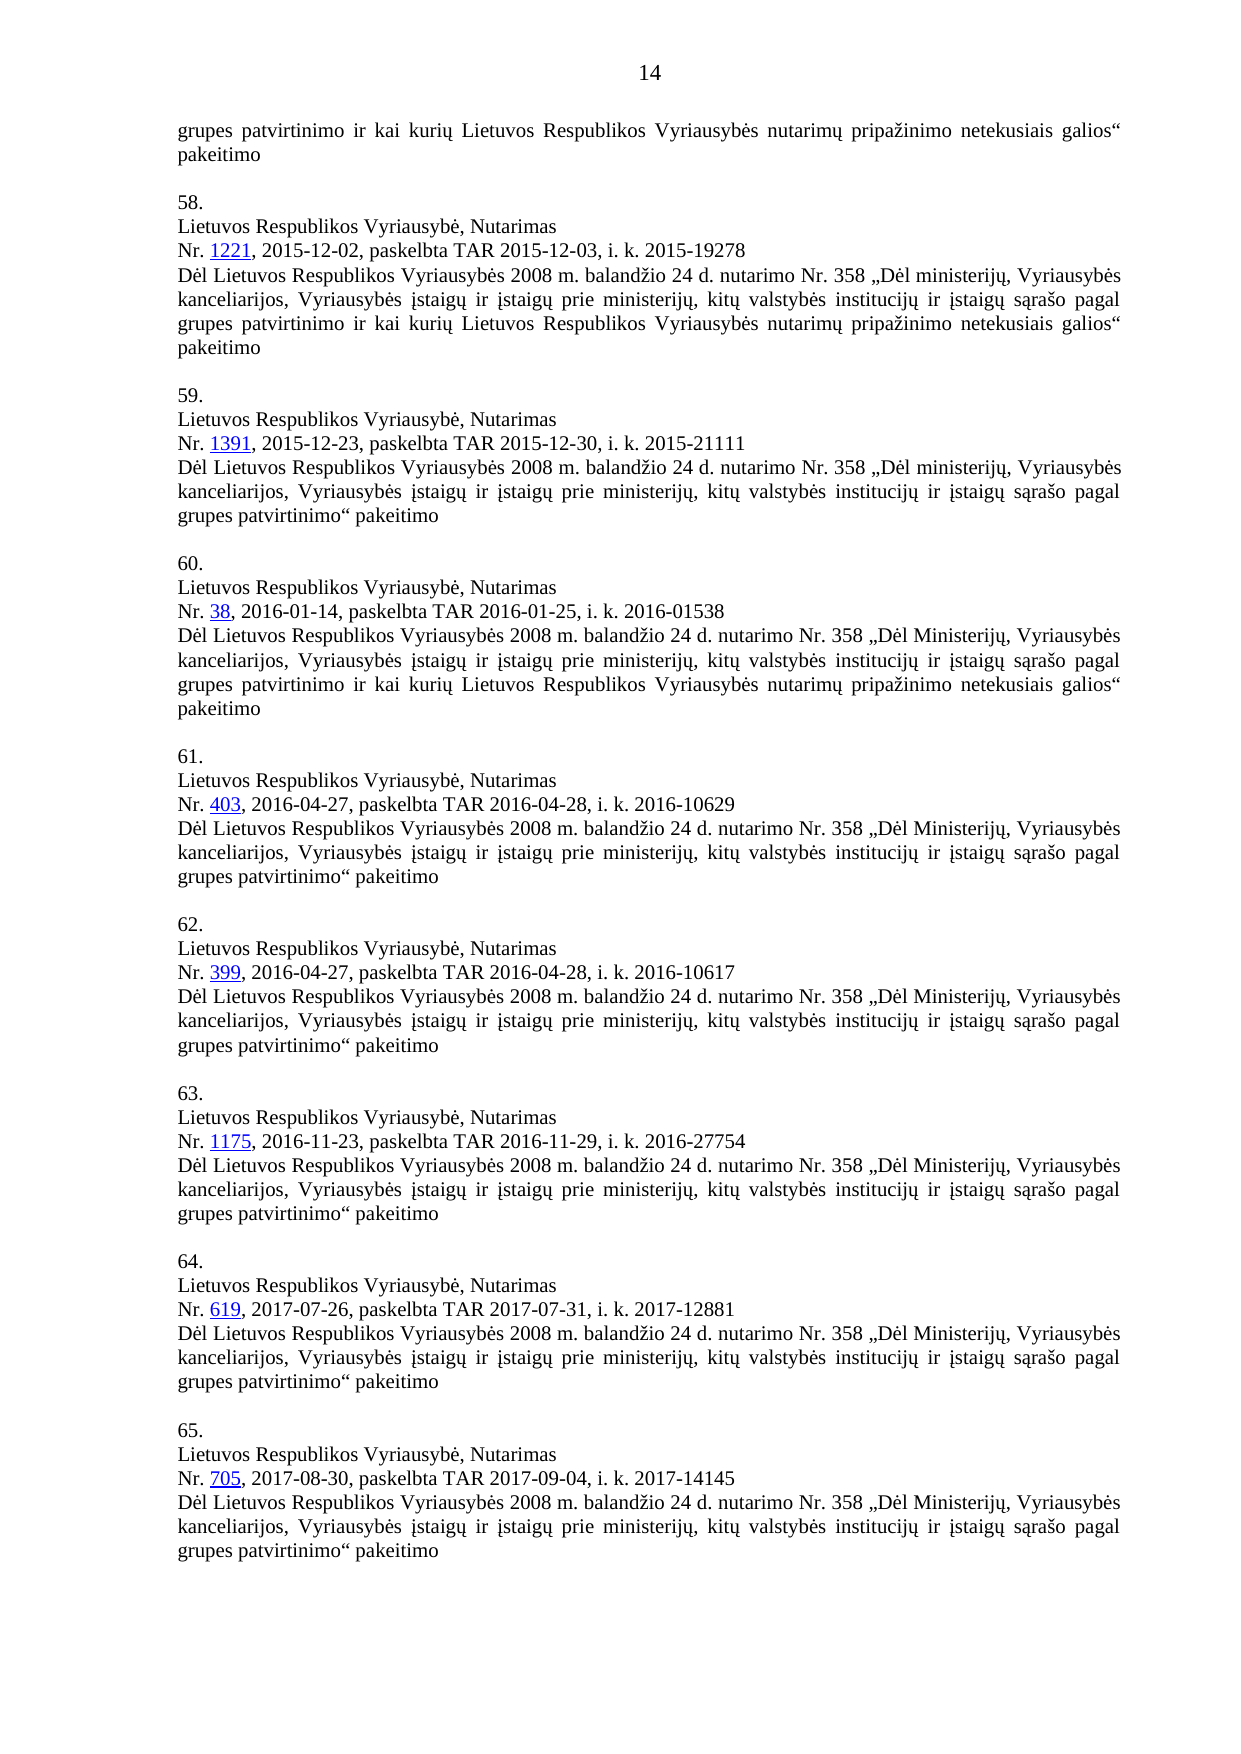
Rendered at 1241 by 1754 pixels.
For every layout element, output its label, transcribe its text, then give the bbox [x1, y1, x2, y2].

text Lietuvos Respublikos Vyriausybė, Nutarimas [177, 575, 1122, 599]
text Dėl Lietuvos Respublikos Vyriausybės 2008 m. balandžio 24 d. nutarimo Nr. 358 „Dėl Ministerijų, Vyriausybės kanceliarijos, Vyriausybės įstaigų ir įstaigų prie ministerijų, kitų valstybės institucijų ir įstaigų sąrašo pagal grupes patvirtinimo ir kai kurių Lietuvos Respublikos Vyriausybės nutarimų pripažinimo netekusiais galios“ pakeitimo [177, 623, 1122, 720]
text Nr. 705, 2017-08-30, paskelbta TAR 2017-09-04, i. k. 2017-14145 [177, 1466, 1122, 1490]
text Dėl Lietuvos Respublikos Vyriausybės 2008 m. balandžio 24 d. nutarimo Nr. 358 „Dėl Ministerijų, Vyriausybės kanceliarijos, Vyriausybės įstaigų ir įstaigų prie ministerijų, kitų valstybės institucijų ir įstaigų sąrašo pagal grupes patvirtinimo“ pakeitimo [177, 1490, 1122, 1562]
text Lietuvos Respublikos Vyriausybė, Nutarimas [177, 214, 1122, 238]
text Nr. 1175, 2016-11-23, paskelbta TAR 2016-11-29, i. k. 2016-27754 [177, 1129, 1122, 1153]
text Nr. 1221, 2015-12-02, paskelbta TAR 2015-12-03, i. k. 2015-19278 [177, 238, 1122, 262]
text 61. [177, 744, 1122, 768]
text Lietuvos Respublikos Vyriausybė, Nutarimas [177, 768, 1122, 792]
text Dėl Lietuvos Respublikos Vyriausybės 2008 m. balandžio 24 d. nutarimo Nr. 358 „Dėl Ministerijų, Vyriausybės kanceliarijos, Vyriausybės įstaigų ir įstaigų prie ministerijų, kitų valstybės institucijų ir įstaigų sąrašo pagal grupes patvirtinimo“ pakeitimo [177, 1321, 1122, 1393]
text 60. [177, 551, 1122, 575]
text Lietuvos Respublikos Vyriausybė, Nutarimas [177, 1105, 1122, 1129]
text Dėl Lietuvos Respublikos Vyriausybės 2008 m. balandžio 24 d. nutarimo Nr. 358 „Dėl ministerijų, Vyriausybės kanceliarijos, Vyriausybės įstaigų ir įstaigų prie ministerijų, kitų valstybės institucijų ir įstaigų sąrašo pagal grupes patvirtinimo ir kai kurių Lietuvos Respublikos Vyriausybės nutarimų pripažinimo netekusiais galios“ pakeitimo [177, 262, 1122, 359]
text Lietuvos Respublikos Vyriausybė, Nutarimas [177, 407, 1122, 431]
text Nr. 1391, 2015-12-23, paskelbta TAR 2015-12-30, i. k. 2015-21111 [177, 431, 1122, 455]
text 63. [177, 1081, 1122, 1105]
text 64. [177, 1249, 1122, 1273]
text Lietuvos Respublikos Vyriausybė, Nutarimas [177, 936, 1122, 960]
text Nr. 399, 2016-04-27, paskelbta TAR 2016-04-28, i. k. 2016-10617 [177, 960, 1122, 984]
text 65. [177, 1417, 1122, 1442]
text Dėl Lietuvos Respublikos Vyriausybės 2008 m. balandžio 24 d. nutarimo Nr. 358 „Dėl Ministerijų, Vyriausybės kanceliarijos, Vyriausybės įstaigų ir įstaigų prie ministerijų, kitų valstybės institucijų ir įstaigų sąrašo pagal grupes patvirtinimo“ pakeitimo [177, 816, 1122, 888]
text Nr. 38, 2016-01-14, paskelbta TAR 2016-01-25, i. k. 2016-01538 [177, 599, 1122, 623]
text 62. [177, 912, 1122, 936]
text Dėl Lietuvos Respublikos Vyriausybės 2008 m. balandžio 24 d. nutarimo Nr. 358 „Dėl ministerijų, Vyriausybės kanceliarijos, Vyriausybės įstaigų ir įstaigų prie ministerijų, kitų valstybės institucijų ir įstaigų sąrašo pagal grupes patvirtinimo“ pakeitimo [177, 455, 1122, 527]
text Lietuvos Respublikos Vyriausybė, Nutarimas [177, 1273, 1122, 1297]
text grupes patvirtinimo ir kai kurių Lietuvos Respublikos Vyriausybės nutarimų pripažinimo netekusiais galios“ pakeitimo [177, 118, 1122, 166]
text Lietuvos Respublikos Vyriausybė, Nutarimas [177, 1442, 1122, 1466]
text 59. [177, 383, 1122, 407]
text Dėl Lietuvos Respublikos Vyriausybės 2008 m. balandžio 24 d. nutarimo Nr. 358 „Dėl Ministerijų, Vyriausybės kanceliarijos, Vyriausybės įstaigų ir įstaigų prie ministerijų, kitų valstybės institucijų ir įstaigų sąrašo pagal grupes patvirtinimo“ pakeitimo [177, 1153, 1122, 1225]
text Dėl Lietuvos Respublikos Vyriausybės 2008 m. balandžio 24 d. nutarimo Nr. 358 „Dėl Ministerijų, Vyriausybės kanceliarijos, Vyriausybės įstaigų ir įstaigų prie ministerijų, kitų valstybės institucijų ir įstaigų sąrašo pagal grupes patvirtinimo“ pakeitimo [177, 984, 1122, 1057]
text 58. [177, 190, 1122, 214]
text Nr. 619, 2017-07-26, paskelbta TAR 2017-07-31, i. k. 2017-12881 [177, 1297, 1122, 1321]
text Nr. 403, 2016-04-27, paskelbta TAR 2016-04-28, i. k. 2016-10629 [177, 792, 1122, 816]
